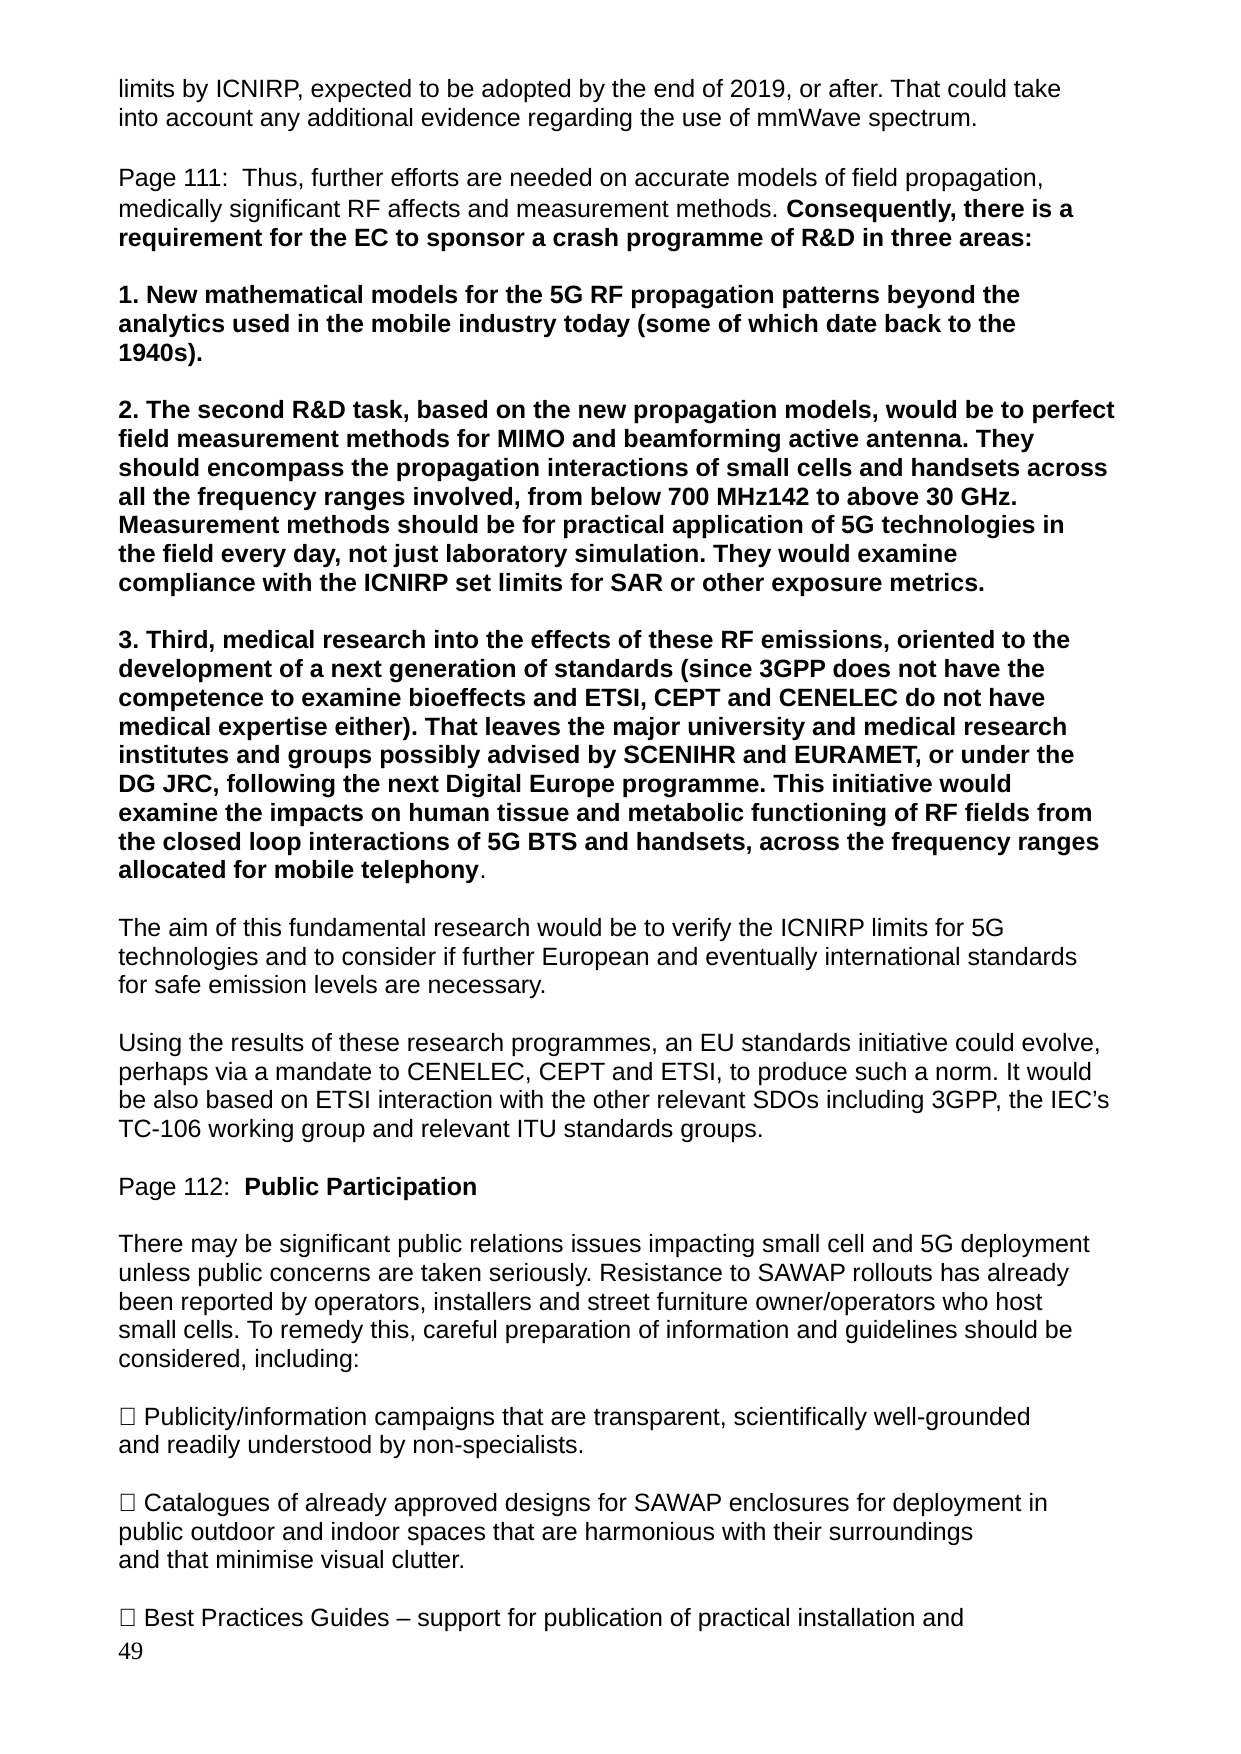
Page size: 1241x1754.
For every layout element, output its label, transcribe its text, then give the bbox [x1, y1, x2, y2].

text Using the results of these research programmes, an EU standards initiative could evolve, [118, 1028, 1122, 1057]
text public outdoor and indoor spaces that are harmonious with their surroundings [118, 1517, 1122, 1545]
text analytics used in the mobile industry today (some of which date back to the [118, 309, 1122, 338]
text institutes and groups possibly advised by SCENIHR and EURAMET, or under the [118, 740, 1122, 769]
text all the frequency ranges involved, from below 700 MHz142 to above 30 GHz. [118, 482, 1122, 510]
text technologies and to consider if further European and eventually international standards [118, 942, 1122, 970]
text Page 111: Thus, further efforts are needed on accurate models of field propagation, medically significant RF affects and measurement methods. Consequently, there is a requirement for the EC to sponsor a crash programme of R&D in three areas: [118, 160, 1122, 252]
text into account any additional evidence regarding the use of mmWave spectrum. [118, 102, 1122, 131]
text development of a next generation of standards (since 3GPP does not have the [118, 654, 1122, 683]
text TC-106 working group and relevant ITU standards groups. [118, 1114, 1122, 1143]
text the field every day, not just laboratory simulation. They would examine [118, 539, 1122, 568]
text 1. New mathematical models for the 5G RF propagation patterns beyond the [118, 280, 1122, 309]
text 1940s). [118, 338, 1122, 367]
text be also based on ETSI interaction with the other relevant SDOs including 3GPP, the IEC’s [118, 1085, 1122, 1114]
text examine the impacts on human tissue and metabolic functioning of RF fields from [118, 798, 1122, 827]
text  Catalogues of already approved designs for SAWAP enclosures for deployment in [118, 1488, 1122, 1517]
text Measurement methods should be for practical application of 5G technologies in [118, 510, 1122, 539]
text perhaps via a mandate to CENELEC, CEPT and ETSI, to produce such a norm. It would [118, 1057, 1122, 1085]
text competence to examine bioeffects and ETSI, CEPT and CENELEC do not have [118, 683, 1122, 712]
text considered, including: [118, 1344, 1122, 1373]
text compliance with the ICNIRP set limits for SAR or other exposure metrics. [118, 568, 1122, 597]
text DG JRC, following the next Digital Europe programme. This initiative would [118, 769, 1122, 798]
text field measurement methods for MIMO and beamforming active antenna. They [118, 424, 1122, 453]
text allocated for mobile telephony. [118, 855, 1122, 884]
text The aim of this fundamental research would be to verify the ICNIRP limits for 5G [118, 913, 1122, 942]
text unless public concerns are taken seriously. Resistance to SAWAP rollouts has already [118, 1258, 1122, 1287]
text  Best Practices Guides – support for publication of practical installation and [118, 1603, 1122, 1632]
text should encompass the propagation interactions of small cells and handsets across [118, 453, 1122, 482]
text and that minimise visual clutter. [118, 1545, 1122, 1574]
text small cells. To remedy this, careful preparation of information and guidelines should be [118, 1315, 1122, 1344]
text been reported by operators, installers and street furniture owner/operators who host [118, 1287, 1122, 1315]
text for safe emission levels are necessary. [118, 970, 1122, 999]
text There may be significant public relations issues impacting small cell and 5G deployment [118, 1229, 1122, 1258]
text 2. The second R&D task, based on the new propagation models, would be to perfect [118, 395, 1122, 424]
text and readily understood by non-specialists. [118, 1430, 1122, 1459]
text 3. Third, medical research into the effects of these RF emissions, oriented to the [118, 625, 1122, 654]
text Page 112: Public Participation [118, 1172, 1122, 1200]
text medical expertise either). That leaves the major university and medical research [118, 712, 1122, 740]
text  Publicity/information campaigns that are transparent, scientifically well-grounded [118, 1402, 1122, 1430]
text limits by ICNIRP, expected to be adopted by the end of 2019, or after. That could take [118, 74, 1122, 102]
text the closed loop interactions of 5G BTS and handsets, across the frequency ranges [118, 827, 1122, 855]
